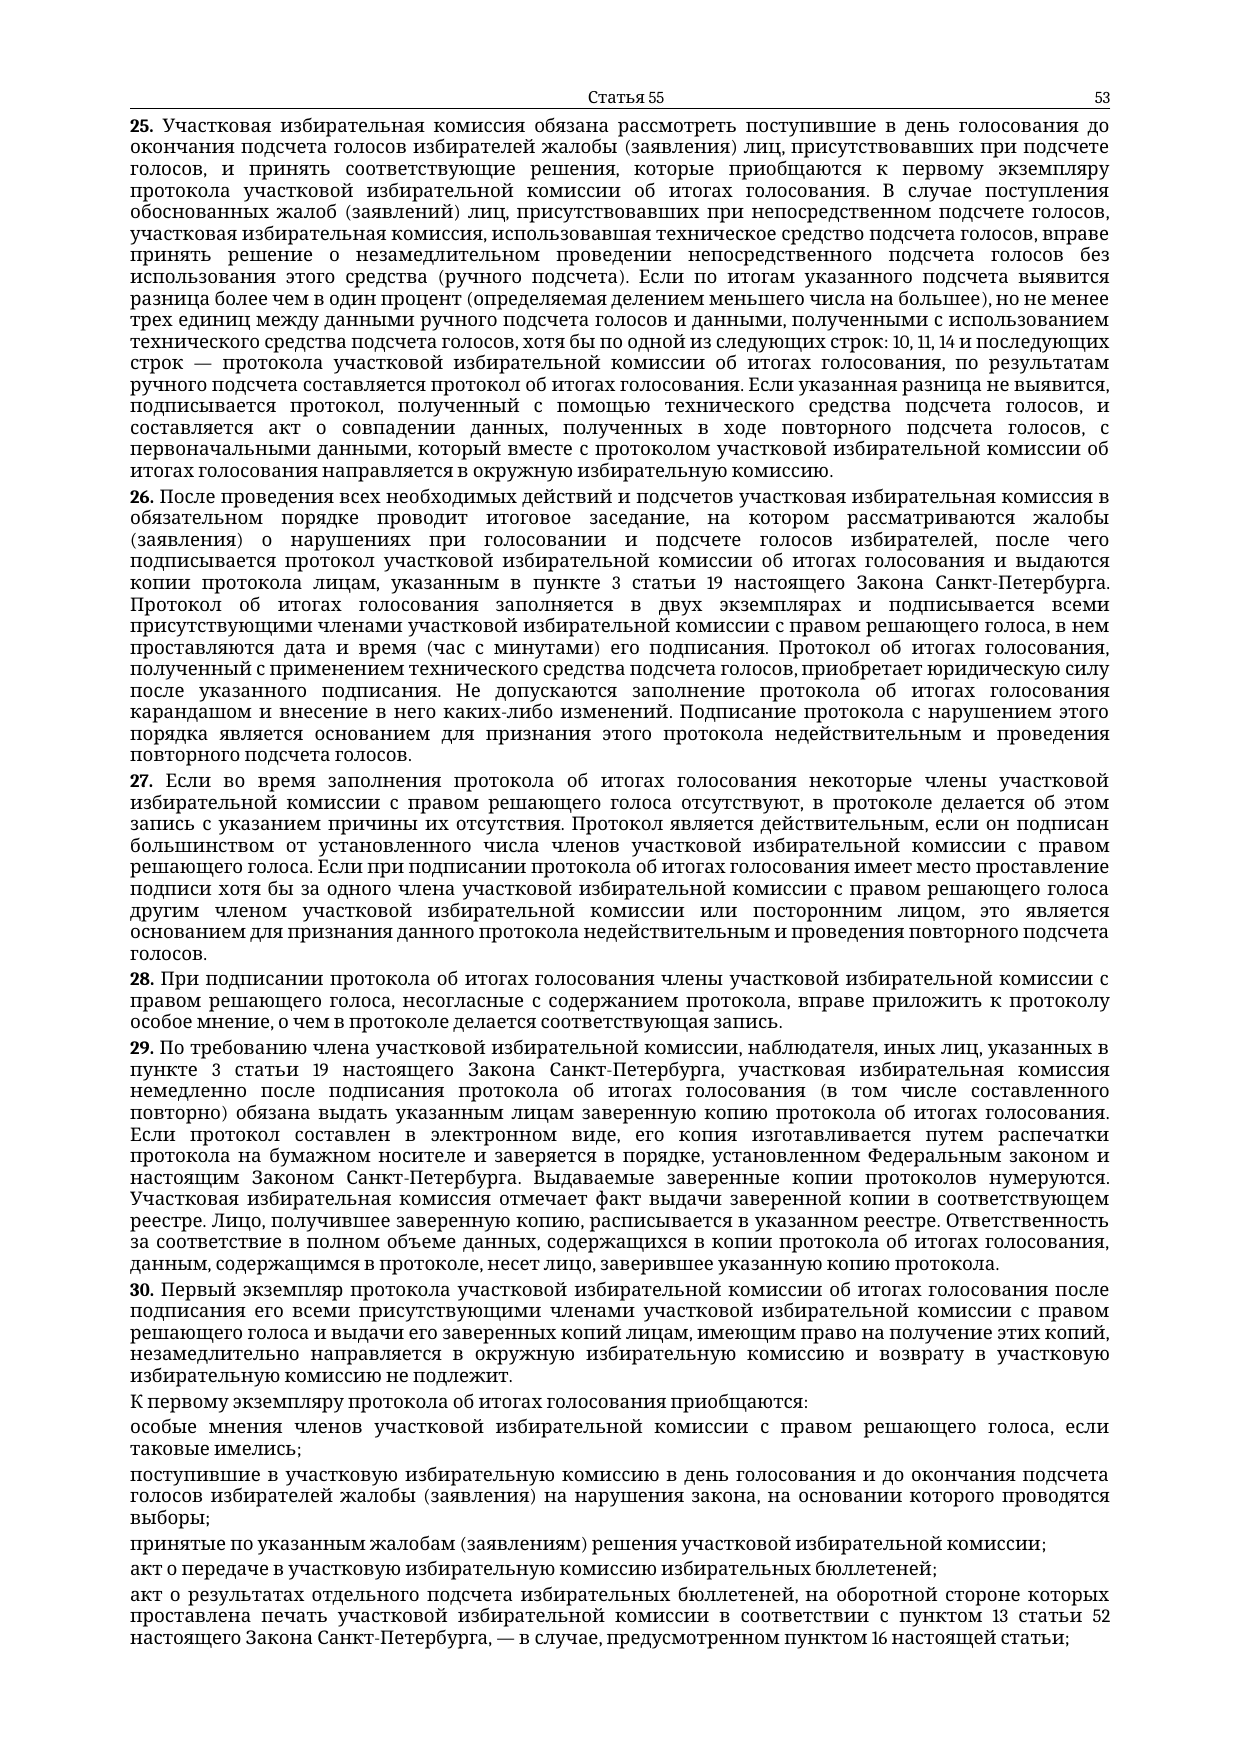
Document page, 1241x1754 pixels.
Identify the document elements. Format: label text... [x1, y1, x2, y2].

text 26. После проведения всех необходимых действий и подсчетов участковая избирательная комиссия в обязательном порядке проводит итоговое заседание, на котором рассматриваются жалобы (заявления) о нарушениях при голосовании и подсчете голосов избирателей, после чего подписывается протокол участковой избирательной комиссии об итогах голосования и выдаются копии протокола лицам, указанным в пункте 3 статьи 19 настоящего Закона Санкт-Петербурга. Протокол об итогах голосования заполняется в двух экземплярах и подписывается всеми присутствующими членами участковой избирательной комиссии с правом решающего голоса, в нем проставляются дата и время (час с минутами) его подписания. Протокол об итогах голосования, полученный с применением технического средства подсчета голосов, приобретает юридическую силу после указанного подписания. Не допускаются заполнение протокола об итогах голосования карандашом и внесение в него каких-либо изменений. Подписание протокола с нарушением этого порядка является основанием для признания этого протокола недействительным и проведения повторного подсчета голосов. [130, 486, 1110, 767]
text поступившие в участковую избирательную комиссию в день голосования и до окончания подсчета голосов избирателей жалобы (заявления) на нарушения закона, на основании которого проводятся выборы; [130, 1464, 1110, 1529]
text принятые по указанным жалобам (заявлениям) решения участковой избирательной комиссии; [130, 1533, 1110, 1554]
text 29. По требованию члена участковой избирательной комиссии, наблюдателя, иных лиц, указанных в пункте 3 статьи 19 настоящего Закона Санкт-Петербурга, участковая избирательная комиссия немедленно после подписания протокола об итогах голосования (в том числе составленного повторно) обязана выдать указанным лицам заверенную копию протокола об итогах голосования. Если протокол составлен в электронном виде, его копия изготавливается путем распечатки протокола на бумажном носителе и заверяется в порядке, установленном Федеральным законом и настоящим Законом Санкт-Петербурга. Выдаваемые заверенные копии протоколов нумеруются. Участковая избирательная комиссия отмечает факт выдачи заверенной копии в соответствующем реестре. Лицо, получившее заверенную копию, расписывается в указанном реестре. Ответственность за соответствие в полном объеме данных, содержащихся в копии протокола об итогах голосования, данным, содержащимся в протоколе, несет лицо, заверившее указанную копию протокола. [130, 1038, 1110, 1275]
text акт о результатах отдельного подсчета избирательных бюллетеней, на оборотной стороне которых проставлена печать участковой избирательной комиссии в соответствии с пунктом 13 статьи 52 настоящего Закона Санкт-Петербурга, — в случае, предусмотренном пунктом 16 настоящей статьи; [130, 1584, 1110, 1649]
text 30. Первый экземпляр протокола участковой избирательной комиссии об итогах голосования после подписания его всеми присутствующими членами участковой избирательной комиссии с правом решающего голоса и выдачи его заверенных копий лицам, имеющим право на получение этих копий, незамедлительно направляется в окружную избирательную комиссию и возврату в участковую избирательную комиссию не подлежит. [130, 1279, 1110, 1387]
text 25. Участковая избирательная комиссия обязана рассмотреть поступившие в день голосования до окончания подсчета голосов избирателей жалобы (заявления) лиц, присутствовавших при подсчете голосов, и принять соответствующие решения, которые приобщаются к первому экземпляру протокола участковой избирательной комиссии об итогах голосования. В случае поступления обоснованных жалоб (заявлений) лиц, присутствовавших при непосредственном подсчете голосов, участковая избирательная комиссия, использовавшая техническое средство подсчета голосов, вправе принять решение о незамедлительном проведении непосредственного подсчета голосов без использования этого средства (ручного подсчета). Если по итогам указанного подсчета выявится разница более чем в один процент (определяемая делением меньшего числа на большее), но не менее трех единиц между данными ручного подсчета голосов и данными, полученными с использованием технического средства подсчета голосов, хотя бы по одной из следующих строк: 10, 11, 14 и последующих строк — протокола участковой избирательной комиссии об итогах голосования, по результатам ручного подсчета составляется протокол об итогах голосования. Если указанная разница не выявится, подписывается протокол, полученный с помощью технического средства подсчета голосов, и составляется акт о совпадении данных, полученных в ходе повторного подсчета голосов, с первоначальными данными, который вместе с протоколом участковой избирательной комиссии об итогах голосования направляется в окружную избирательную комиссию. [130, 116, 1110, 482]
text 28. При подписании протокола об итогах голосования члены участковой избирательной комиссии с правом решающего голоса, несогласные с содержанием протокола, вправе приложить к протоколу особое мнение, о чем в протоколе делается соответствующая запись. [130, 969, 1110, 1034]
text 27. Если во время заполнения протокола об итогах голосования некоторые члены участковой избирательной комиссии с правом решающего голоса отсутствуют, в протоколе делается об этом запись с указанием причины их отсутствия. Протокол является действительным, если он подписан большинством от установленного числа членов участковой избирательной комиссии с правом решающего голоса. Если при подписании протокола об итогах голосования имеет место проставление подписи хотя бы за одного члена участковой избирательной комиссии с правом решающего голоса другим членом участковой избирательной комиссии или посторонним лицом, это является основанием для признания данного протокола недействительным и проведения повторного подсчета голосов. [130, 771, 1110, 965]
text К первому экземпляру протокола об итогах голосования приобщаются: [130, 1391, 1110, 1413]
text акт о передаче в участковую избирательную комиссию избирательных бюллетеней; [130, 1559, 1110, 1580]
text особые мнения членов участковой избирательной комиссии с правом решающего голоса, если таковые имелись; [130, 1417, 1110, 1460]
